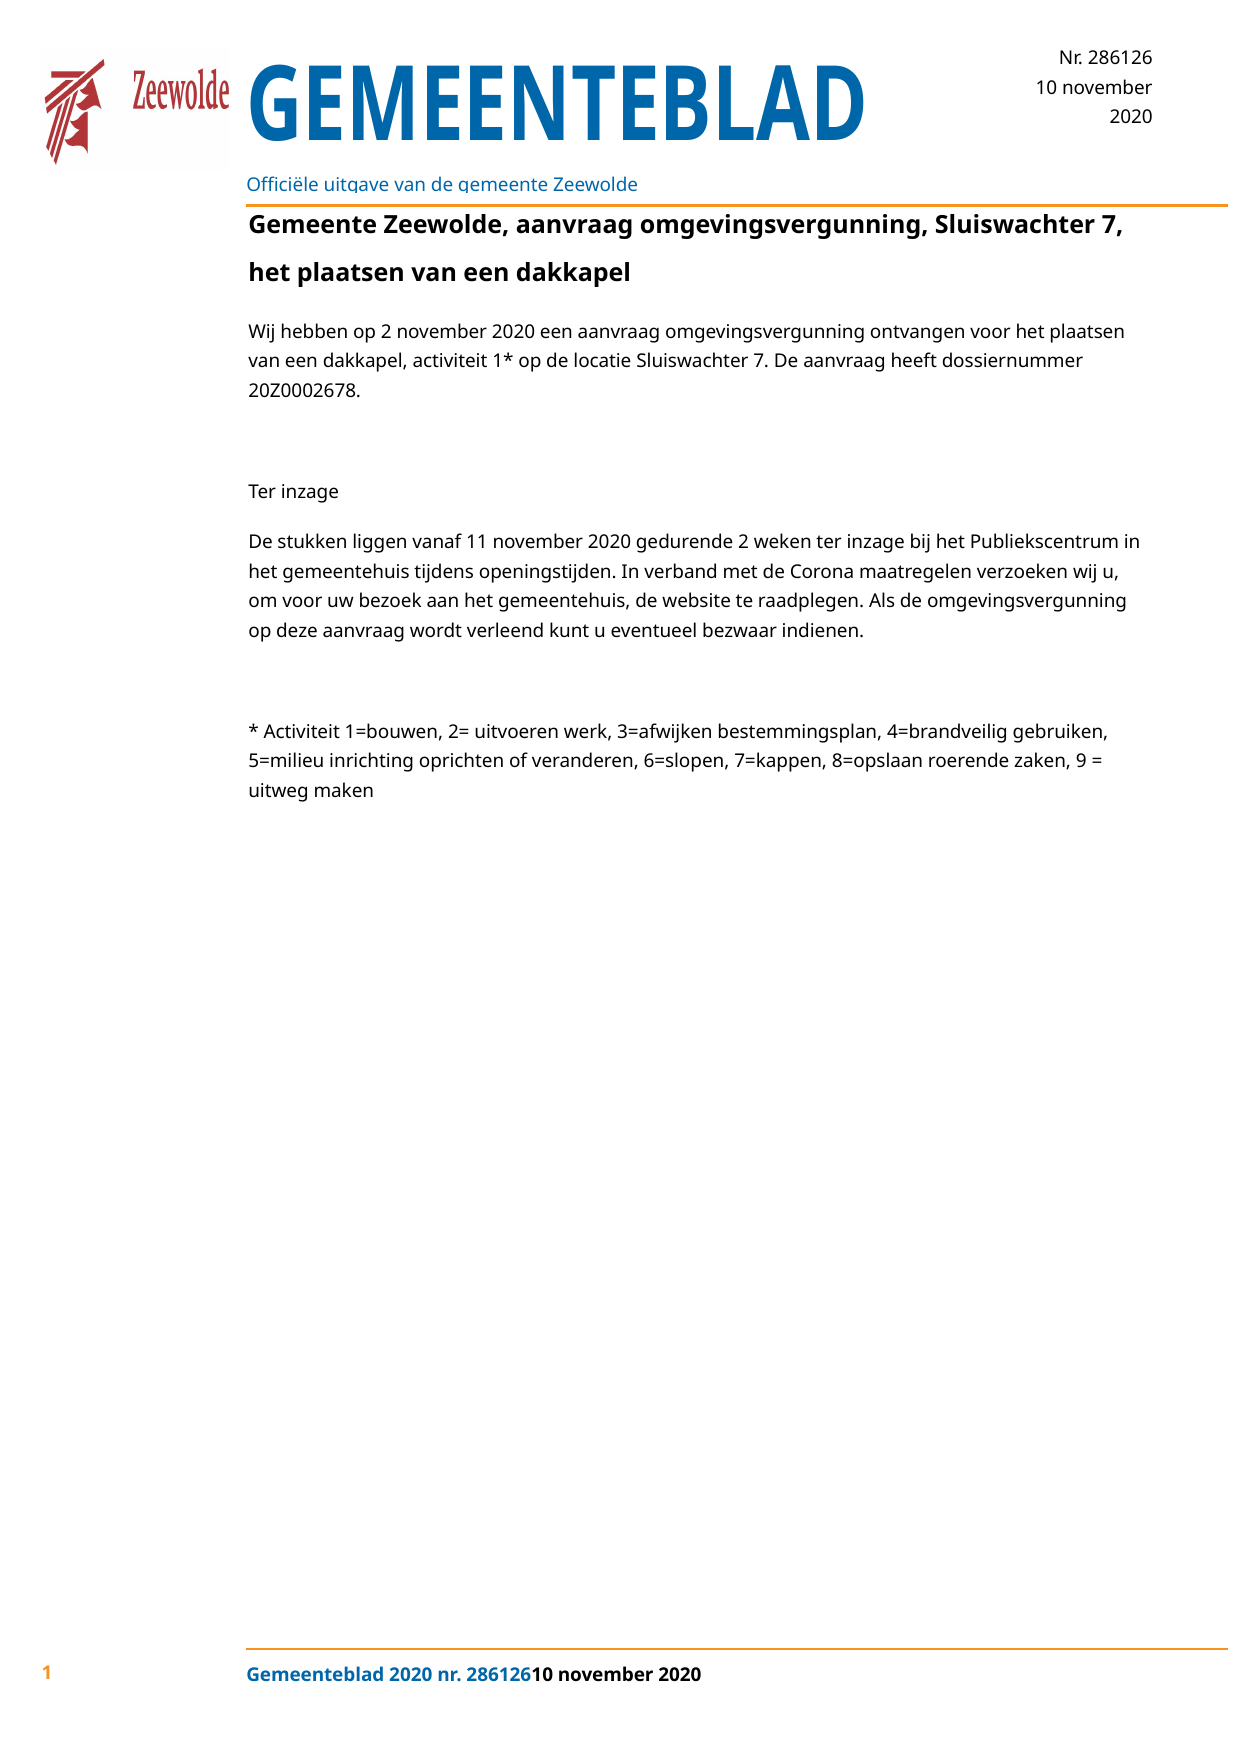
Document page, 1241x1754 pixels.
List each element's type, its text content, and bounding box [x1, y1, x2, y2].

picture [41, 47, 231, 172]
text Wij hebben op 2 november 2020 een aanvraag omgevingsvergunning ontvangen voor het plaatsen van een dakkapel, activiteit 1* op de locatie Sluiswachter 7. De aanvraag heeft dossiernummer 20Z0002678. [248, 318, 1152, 403]
text Ter inzage [248, 478, 1152, 504]
text * Activiteit 1=bouwen, 2= uitvoeren werk, 3=afwijken bestemmingsplan, 4=brandveilig gebruiken, 5=milieu inrichting oprichten of veranderen, 6=slopen, 7=kappen, 8=opslaan roerende zaken, 9 = uitweg maken [248, 718, 1152, 803]
text De stukken liggen vanaf 11 november 2020 gedurende 2 weken ter inzage bij het Publiekscentrum in het gemeentehuis tijdens openingstijden. In verband met de Corona maatregelen verzoeken wij u, om voor uw bezoek aan het gemeentehuis, de website te raadplegen. Als de omgevingsvergunning op deze aanvraag wordt verleend kunt u eventueel bezwaar indienen. [248, 528, 1152, 643]
text Gemeente Zeewolde, aanvraag omgevingsvergunning, Sluiswachter 7, het plaatsen van een dakkapel [248, 207, 1152, 288]
